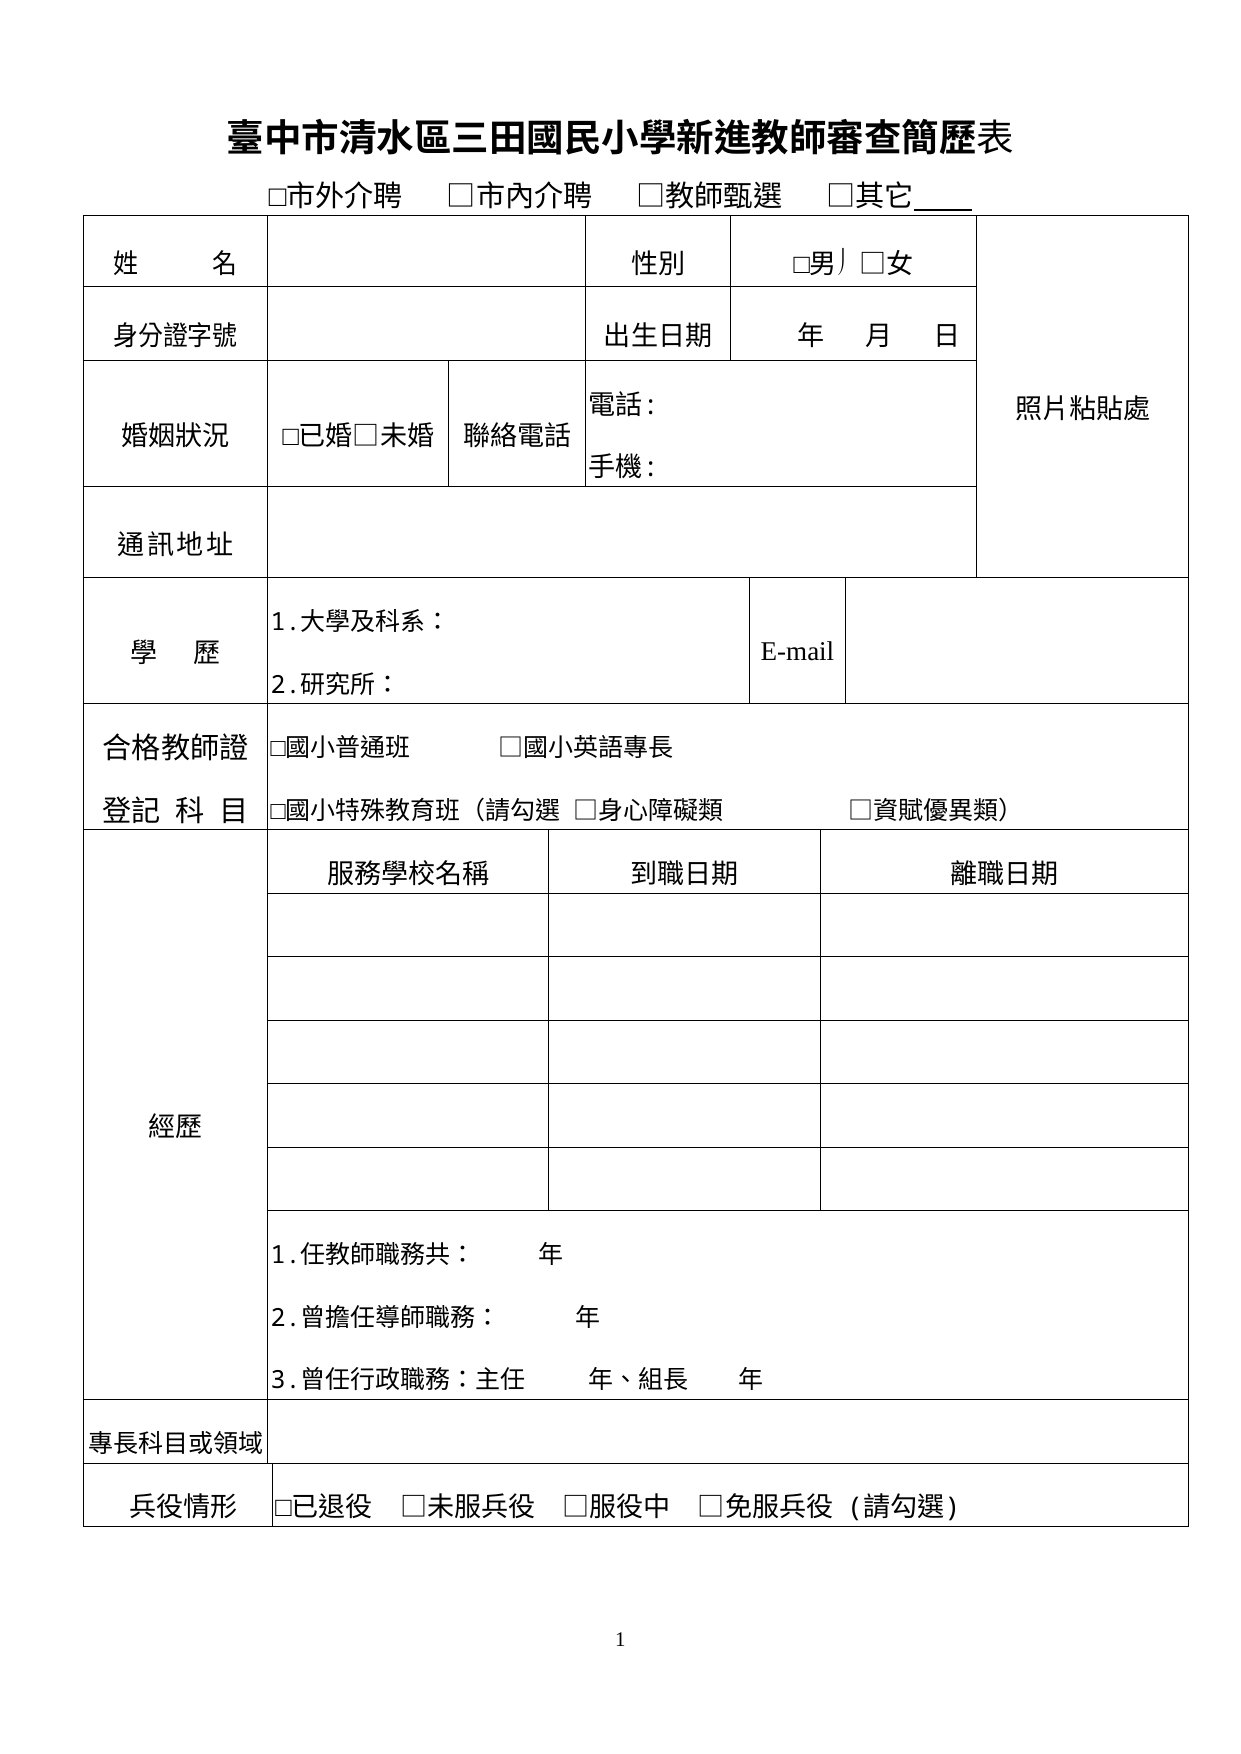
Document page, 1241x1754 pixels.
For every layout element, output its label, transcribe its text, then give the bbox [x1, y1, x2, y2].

table_cell [821, 957, 1188, 1020]
table_cell 兵役情形 [84, 1464, 272, 1526]
table_cell □已婚□未婚 [268, 361, 448, 486]
table_header 性別 [586, 216, 730, 286]
table_cell 聯絡電話 [449, 361, 585, 486]
table_cell [821, 1148, 1188, 1210]
table_cell [268, 957, 548, 1020]
table_cell [268, 487, 976, 577]
table_cell 身分證字號 [84, 287, 267, 360]
table_cell □國小普通班 □國小英語專長 □國小特殊教育班（請勾選 □身心障礙類 □資賦優異類） [268, 704, 1188, 829]
table_header 姓 名 [84, 216, 267, 286]
table_cell E-mail [750, 578, 845, 703]
text □市外介聘 □市內介聘 □教師甄選 □其它 [89, 172, 1152, 215]
table_cell 婚姻狀況 [84, 361, 267, 486]
table_cell 離職日期 [821, 830, 1188, 893]
table_cell [268, 1400, 1188, 1462]
table_header [268, 216, 585, 286]
table_cell □已退役 □未服兵役 □服役中 □免服兵役 (請勾選) [273, 1464, 1188, 1526]
table_cell 通訊地址 [84, 487, 267, 577]
table_cell 年 月 日 [731, 287, 976, 360]
table_cell [268, 1148, 548, 1210]
table_cell [821, 894, 1188, 956]
table_cell [268, 1021, 548, 1083]
table_cell 1.大學及科系： 2.研究所： [268, 578, 749, 703]
table_cell [268, 287, 585, 360]
table_header 照片粘貼處 [977, 216, 1188, 577]
table_cell [549, 957, 820, 1020]
table_cell [549, 1084, 820, 1147]
table_cell 出生日期 [586, 287, 730, 360]
table_cell 1.任教師職務共： 年 2.曾擔任導師職務： 年 3.曾任行政職務：主任 年、組長 年 [268, 1211, 1188, 1399]
table_cell 經歷 [84, 830, 267, 1399]
table_cell [549, 1148, 820, 1210]
table_cell [549, 1021, 820, 1083]
table_cell [549, 894, 820, 956]
table_cell 專長科目或領域 [84, 1400, 267, 1462]
table_cell [268, 894, 548, 956]
table_header □男 □女 [731, 216, 976, 286]
table_cell [821, 1084, 1188, 1147]
table_cell [821, 1021, 1188, 1083]
text 臺中市清水區三田國民小學新進教師審查簡歷表 [89, 108, 1152, 162]
table_cell 合格教師證 登記 科 目 [84, 704, 267, 829]
table_cell 學歷 [84, 578, 267, 703]
table_cell [268, 1084, 548, 1147]
table_cell [846, 578, 1188, 703]
table_cell 電話: 手機: [586, 361, 976, 486]
table_cell 服務學校名稱 [268, 830, 548, 893]
table_cell 到職日期 [549, 830, 820, 893]
